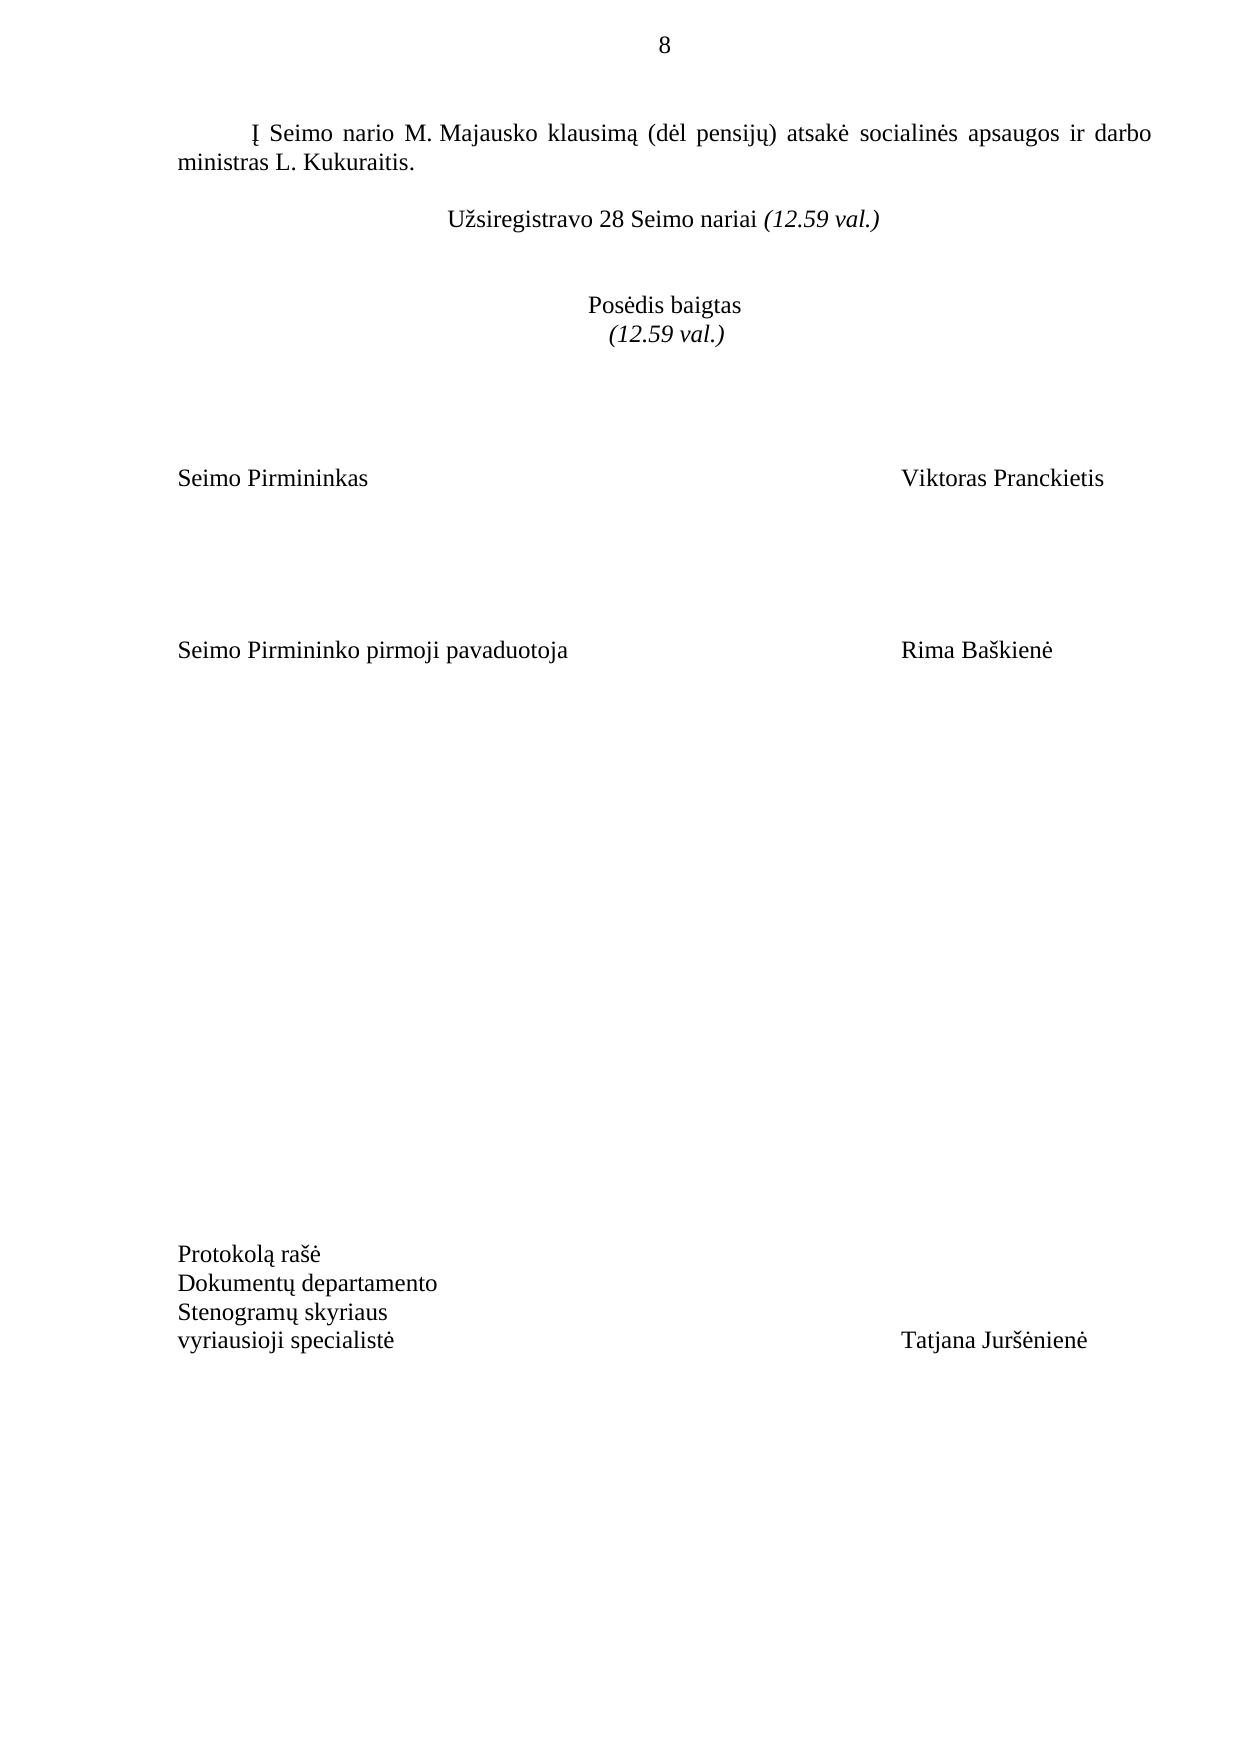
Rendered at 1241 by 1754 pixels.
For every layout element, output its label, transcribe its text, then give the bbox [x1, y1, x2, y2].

text (12.59 val.) [177, 319, 1152, 348]
text Protokolą rašė [177, 1239, 1152, 1268]
text Seimo Pirmininko pirmoji pavaduotoja Rima Baškienė [177, 636, 1152, 664]
text Posėdis baigtas [177, 291, 1152, 319]
text Užsiregistravo 28 Seimo nariai (12.59 val.) [177, 204, 1152, 233]
text Stenogramų skyriaus [177, 1297, 1152, 1326]
text Į Seimo nario M. Majausko klausimą (dėl pensijų) atsakė socialinės apsaugos ir darbo ministras L. Kukuraitis. [177, 118, 1152, 176]
text Dokumentų departamento [177, 1268, 1152, 1297]
text Seimo Pirmininkas Viktoras Pranckietis [177, 463, 1152, 492]
text vyriausioji specialistė Tatjana Juršėnienė [177, 1326, 1152, 1354]
